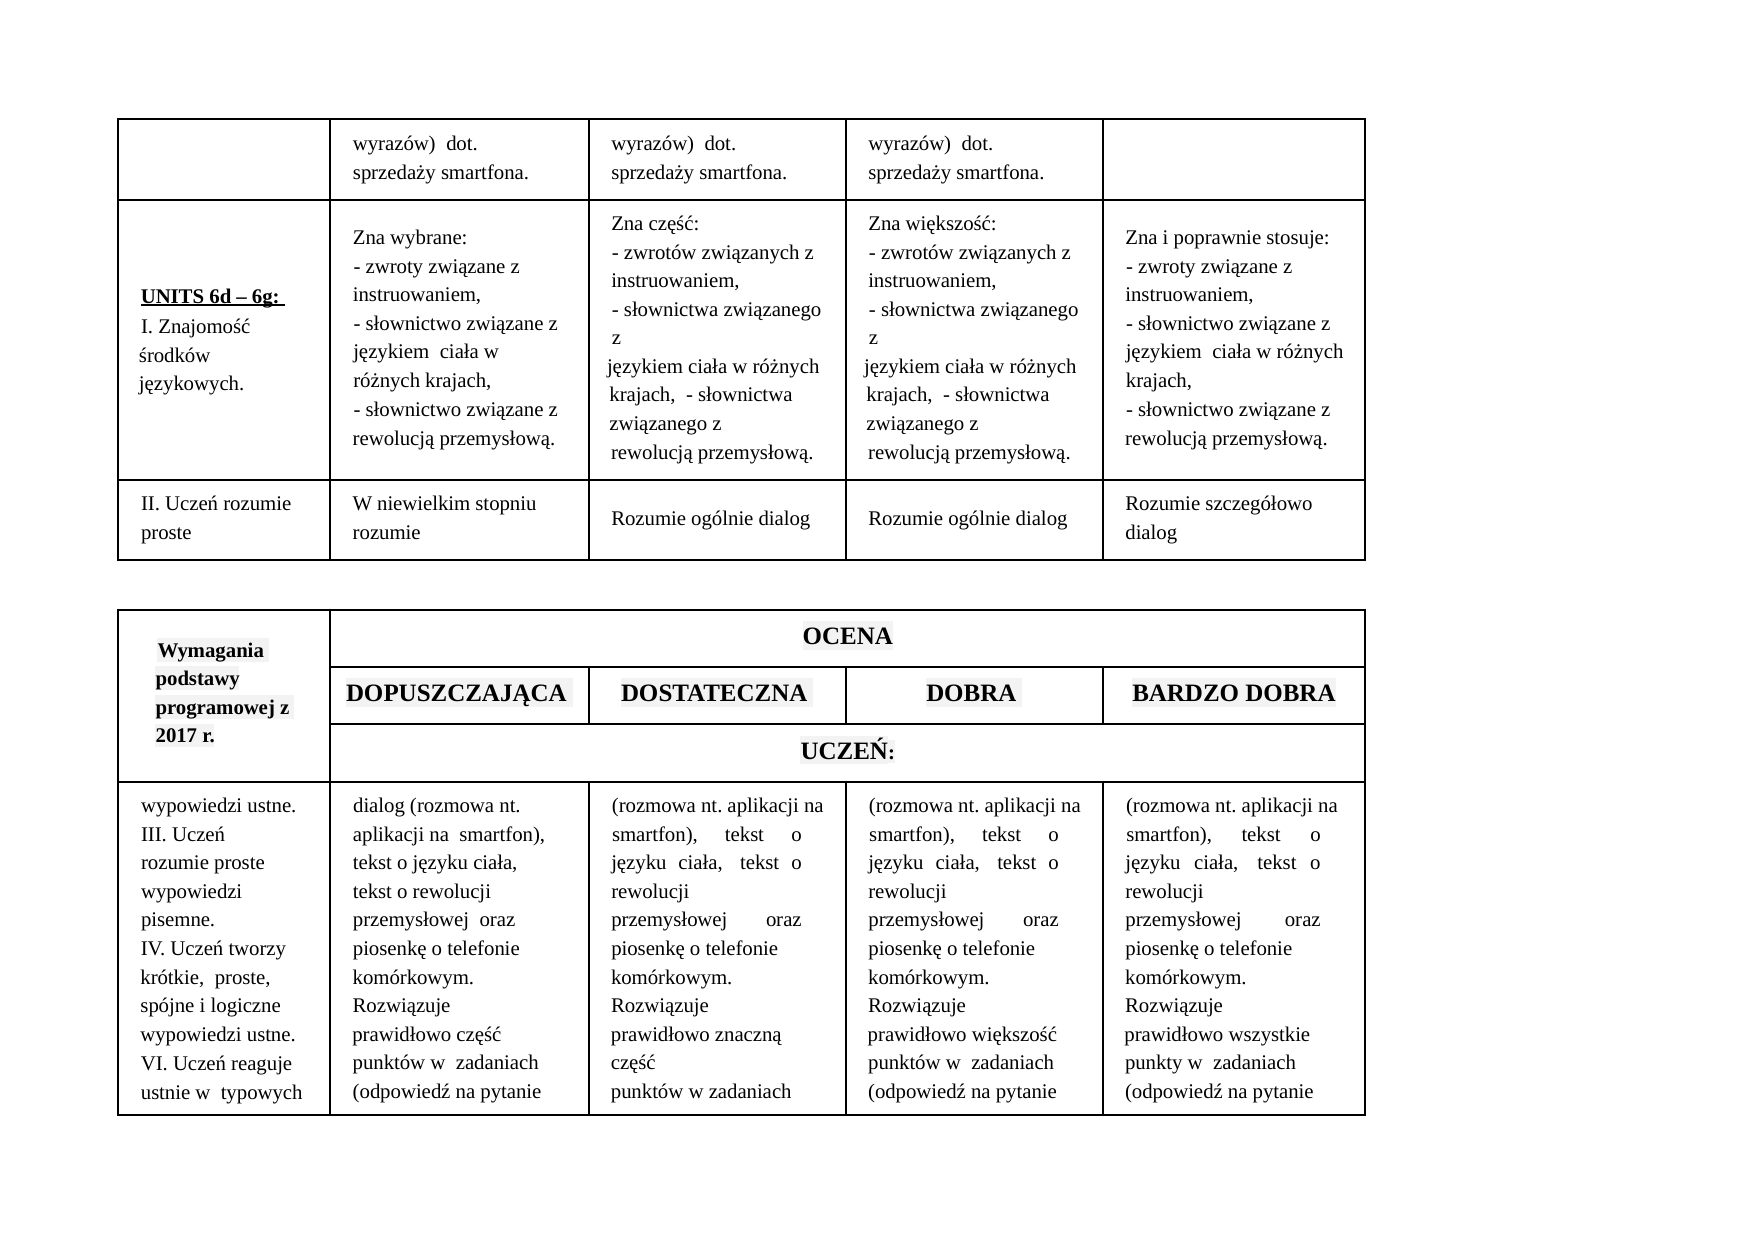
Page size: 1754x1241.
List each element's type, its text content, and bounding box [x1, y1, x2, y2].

table_cell (rozmowa nt. aplikacji na smartfon), tekst o języku ciała, tekst o rewolucji przemysłowej oraz piosenkę o telefonie komórkowym. Rozwiązuje prawidłowo znaczną część punktów w zadaniach [590, 783, 845, 1114]
table_cell Rozumie szczegółowo dialog [1104, 481, 1364, 559]
table_cell Zna większość: - zwrotów związanych z instruowaniem, - słownictwa związanego z językiem ciała w różnych krajach, - słownictwa związanego z rewolucją przemysłową. [847, 201, 1102, 479]
table_cell UCZEŃ: [331, 725, 1364, 781]
table_cell DOPUSZCZAJĄCA [331, 668, 588, 723]
table_cell dialog (rozmowa nt. aplikacji na smartfon), tekst o języku ciała, tekst o rewolucji przemysłowej oraz piosenkę o telefonie komórkowym. Rozwiązuje prawidłowo część punktów w zadaniach (odpowiedź na pytanie [331, 783, 588, 1114]
table_cell wypowiedzi ustne. III. Uczeń rozumie proste wypowiedzi pisemne. IV. Uczeń tworzy krótkie, proste, spójne i logiczne wypowiedzi ustne. VI. Uczeń reaguje ustnie w typowych [119, 783, 329, 1114]
table_cell UNITS 6d – 6g: I. Znajomość środków językowych. [119, 201, 329, 479]
table_cell wyrazów) dot. sprzedaży smartfona. [590, 120, 845, 199]
table_cell (rozmowa nt. aplikacji na smartfon), tekst o języku ciała, tekst o rewolucji przemysłowej oraz piosenkę o telefonie komórkowym. Rozwiązuje prawidłowo wszystkie punkty w zadaniach (odpowiedź na pytanie [1104, 783, 1364, 1114]
table_cell Zna część: - zwrotów związanych z instruowaniem, - słownictwa związanego z językiem ciała w różnych krajach, - słownictwa związanego z rewolucją przemysłową. [590, 201, 845, 479]
table_cell W niewielkim stopniu rozumie [331, 481, 588, 559]
table_cell wyrazów) dot. sprzedaży smartfona. [331, 120, 588, 199]
table_cell II. Uczeń rozumie proste [119, 481, 329, 559]
table_header OCENA [331, 611, 1364, 666]
table_cell BARDZO DOBRA [1104, 668, 1364, 723]
table_cell Rozumie ogólnie dialog [847, 481, 1102, 559]
table_cell (rozmowa nt. aplikacji na smartfon), tekst o języku ciała, tekst o rewolucji przemysłowej oraz piosenkę o telefonie komórkowym. Rozwiązuje prawidłowo większość punktów w zadaniach (odpowiedź na pytanie [847, 783, 1102, 1114]
table_cell Rozumie ogólnie dialog [590, 481, 845, 559]
table_cell [1104, 120, 1364, 199]
table_cell Zna i poprawnie stosuje: - zwroty związane z instruowaniem, - słownictwo związane z językiem ciała w różnych krajach, - słownictwo związane z rewolucją przemysłową. [1104, 201, 1364, 479]
table_cell DOSTATECZNA [590, 668, 845, 723]
table_cell DOBRA [847, 668, 1102, 723]
table_cell Zna wybrane: - zwroty związane z instruowaniem, - słownictwo związane z językiem ciała w różnych krajach, - słownictwo związane z rewolucją przemysłową. [331, 201, 588, 479]
table_header Wymagania podstawy programowej z 2017 r. [119, 611, 329, 781]
table_cell [119, 120, 329, 199]
table_cell wyrazów) dot. sprzedaży smartfona. [847, 120, 1102, 199]
